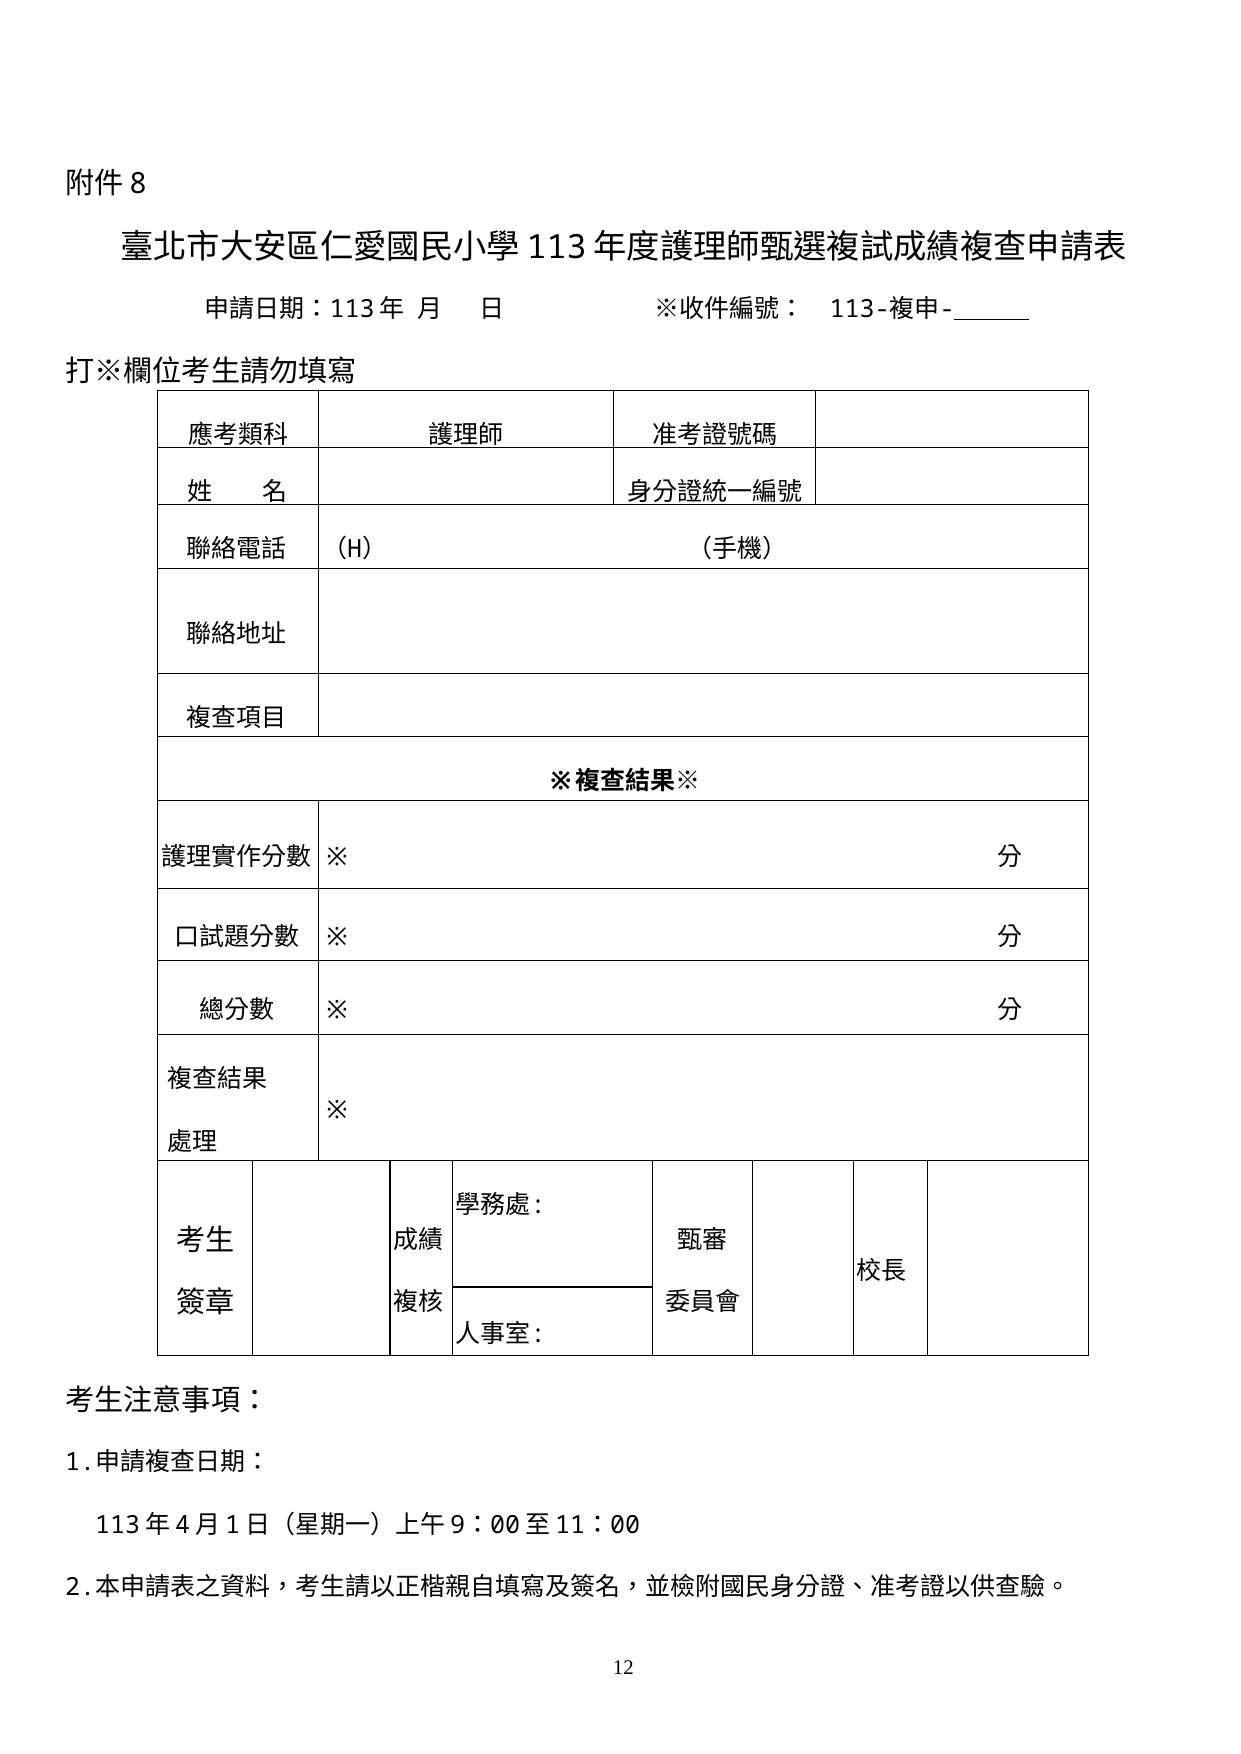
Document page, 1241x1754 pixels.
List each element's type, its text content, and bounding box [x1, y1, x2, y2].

table_cell [253, 1161, 389, 1355]
table_cell 甄審 委員會 [653, 1161, 752, 1355]
table_header 護理師 [319, 391, 613, 447]
table_cell 聯絡地址 [158, 569, 318, 673]
table_cell 姓 名 [158, 448, 318, 504]
text 113年4月1日（星期一）上午9：00至11：00 [65, 1481, 1181, 1543]
table_cell 口試題分數 [158, 889, 318, 959]
table_cell 考生 簽章 [158, 1161, 252, 1355]
text 考生注意事項： [65, 1356, 1181, 1418]
table_cell 複查項目 [158, 674, 318, 736]
table_header 應考類科 [158, 391, 318, 447]
table_cell [319, 448, 613, 504]
text 2.本申請表之資料，考生請以正楷親自填寫及簽名，並檢附國民身分證、准考證以供查驗。 [65, 1543, 1181, 1606]
table_header 准考證號碼 [614, 391, 815, 447]
text 打※欄位考生請勿填寫 [65, 327, 1181, 389]
text 附件8 [65, 139, 1181, 202]
table_cell [928, 1161, 1088, 1355]
table_cell 人事室: [453, 1288, 652, 1355]
table_cell 成績 複核 [391, 1161, 452, 1355]
table_cell 複查結果 處理 [158, 1035, 318, 1160]
table_cell ※ 分 [319, 801, 1088, 888]
table_cell 護理實作分數 [158, 801, 318, 888]
table_cell [816, 448, 1088, 504]
table_cell 校長 [854, 1161, 927, 1355]
table_cell ※ 分 [319, 889, 1088, 959]
table_header [816, 391, 1088, 447]
text 臺北市大安區仁愛國民小學113年度護理師甄選複試成績複查申請表 [65, 202, 1181, 264]
table_cell [319, 569, 1088, 673]
table_cell （H） （手機） [319, 505, 1088, 568]
table_cell [753, 1161, 853, 1355]
text 1.申請複查日期： [65, 1418, 1181, 1481]
table_cell [319, 674, 1088, 736]
table_cell 學務處: [453, 1161, 652, 1286]
table_cell ※ 分 [319, 961, 1088, 1034]
table_cell 總分數 [158, 961, 318, 1034]
table_cell ※複查結果※ [158, 737, 1088, 800]
table_cell 聯絡電話 [158, 505, 318, 568]
text 申請日期：113年 月 日 ※收件編號： 113-複申-＿＿＿ [65, 264, 1181, 327]
table_cell 身分證統一編號 [614, 448, 815, 504]
table_cell ※ [319, 1035, 1088, 1160]
